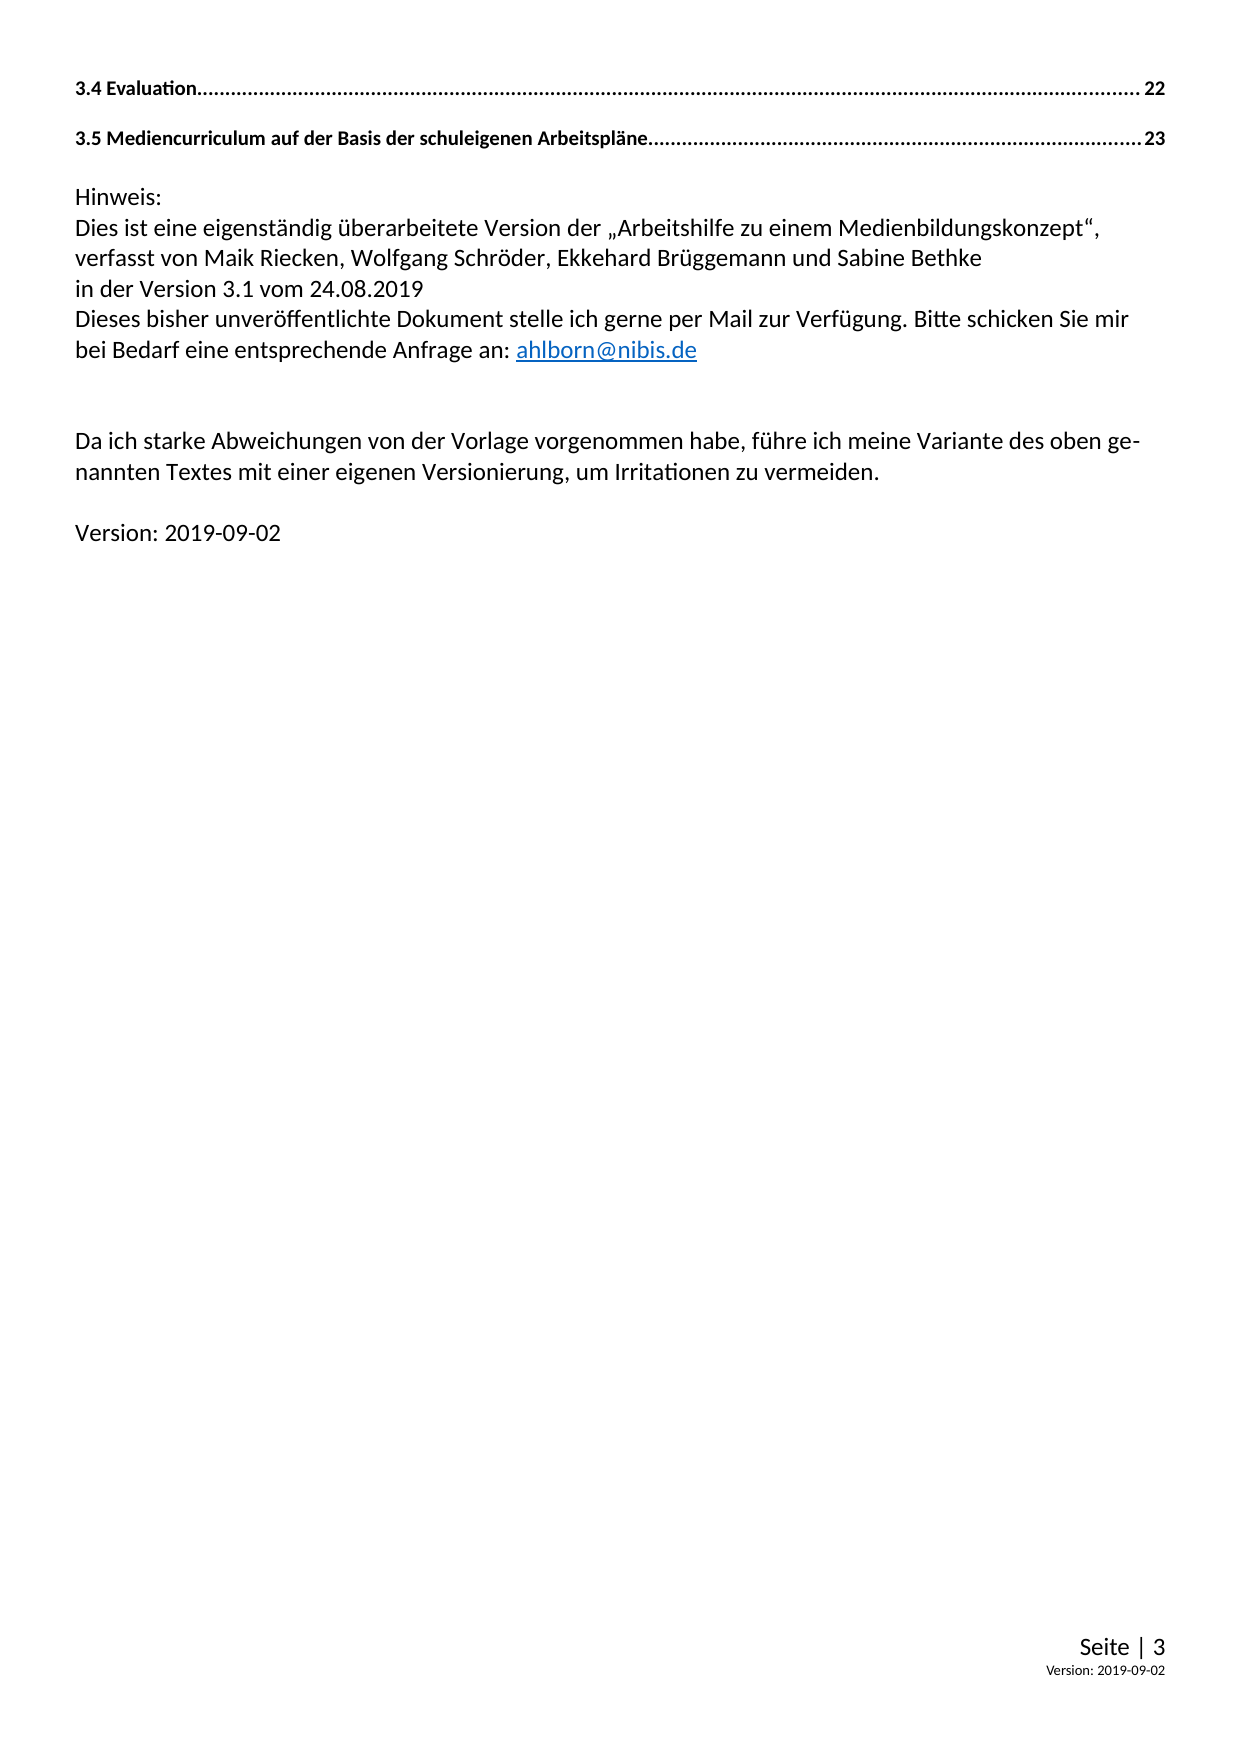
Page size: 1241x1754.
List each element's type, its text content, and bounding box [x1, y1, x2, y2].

text Version: 2019-09-02 [75, 517, 1165, 548]
text Da ich starke Abweichungen von der Vorlage vorgenommen habe, führe ich meine Variante des oben ge­nannten Textes mit einer eigenen Versionierung, um Irritationen zu vermeiden. [75, 426, 1165, 487]
text Hinweis: [75, 181, 1165, 212]
text 3.4 Evaluation 22 [75, 75, 1165, 100]
text 3.5 Mediencurriculum auf der Basis der schuleigenen Arbeitspläne 23 [75, 125, 1165, 151]
text Dieses bisher unveröffentlichte Dokument stelle ich gerne per Mail zur Verfügung. Bitte schicken Sie mir bei Bedarf eine entsprechende Anfrage an: ahlborn@nibis.de [75, 303, 1165, 364]
text Dies ist eine eigenständig überarbeitete Version der „Arbeitshilfe zu einem Medienbildungskonzept“, verfasst von Maik Riecken, Wolfgang Schröder, Ekkehard Brüggemann und Sabine Bethke in der Version 3.1 vom 24.08.2019 [75, 212, 1165, 303]
